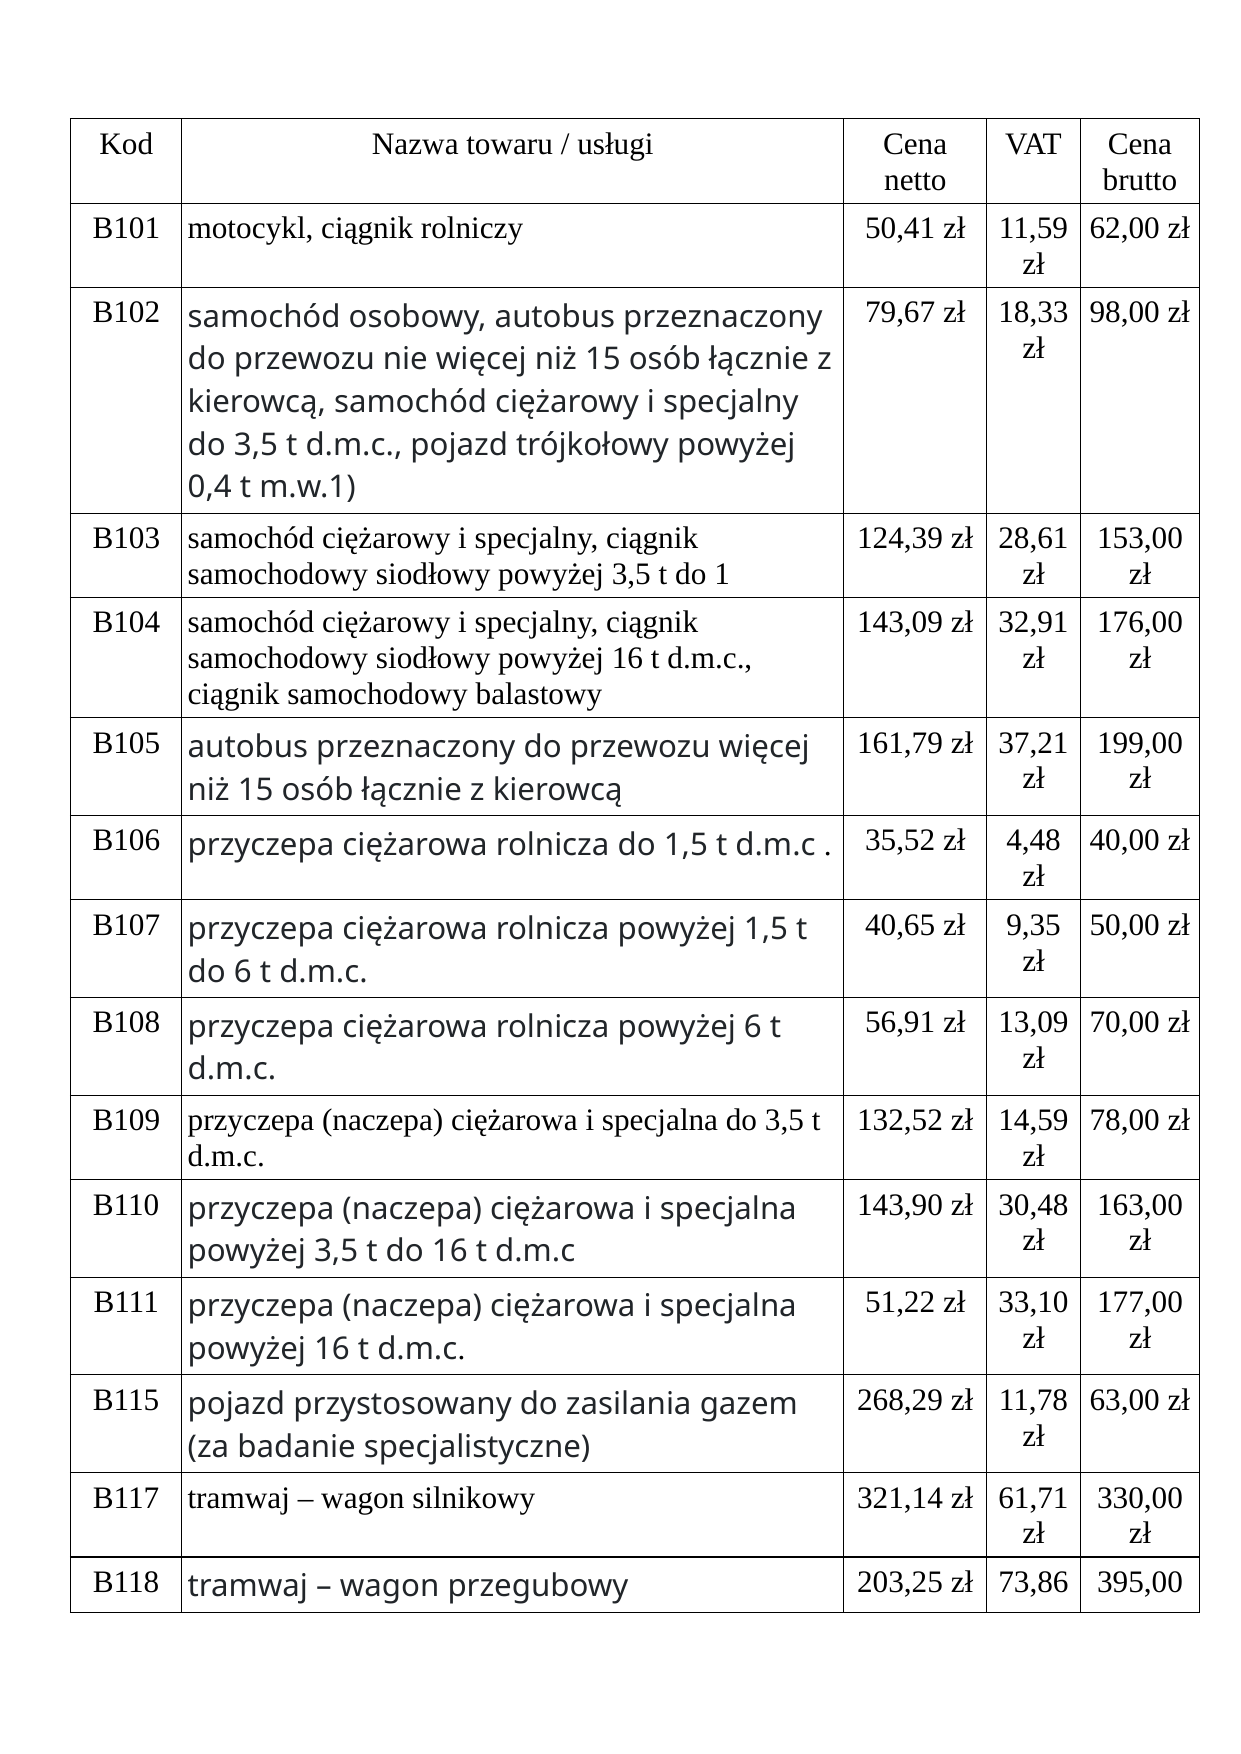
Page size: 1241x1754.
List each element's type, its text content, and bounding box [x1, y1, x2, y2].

table_cell 321,14 zł [844, 1473, 986, 1556]
table_cell B101 [71, 204, 181, 287]
table_cell 40,00 zł [1081, 816, 1199, 899]
table_cell 73,86 [987, 1558, 1080, 1612]
table_cell przyczepa ciężarowa rolnicza powyżej 1,5 t do 6 t d.m.c. [182, 900, 843, 997]
table_header VAT [987, 119, 1080, 202]
table_cell B118 [71, 1558, 181, 1612]
table_cell przyczepa (naczepa) ciężarowa i specjalna powyżej 3,5 t do 16 t d.m.c [182, 1180, 843, 1277]
table_cell 32,91 zł [987, 598, 1080, 717]
table_cell 18,33 zł [987, 288, 1080, 512]
table_cell przyczepa ciężarowa rolnicza powyżej 6 t d.m.c. [182, 998, 843, 1094]
table_cell 153,00 zł [1081, 514, 1199, 597]
table_cell B105 [71, 718, 181, 815]
table_cell B102 [71, 288, 181, 512]
table_header Nazwa towaru / usługi [182, 119, 843, 202]
table_cell 37,21 zł [987, 718, 1080, 815]
table_cell 163,00 zł [1081, 1180, 1199, 1277]
table_cell 9,35 zł [987, 900, 1080, 997]
table_cell B117 [71, 1473, 181, 1556]
table_cell 56,91 zł [844, 998, 986, 1094]
table_cell 124,39 zł [844, 514, 986, 597]
table_cell B115 [71, 1375, 181, 1472]
table_cell 50,00 zł [1081, 900, 1199, 997]
table_cell 268,29 zł [844, 1375, 986, 1472]
table_header Cena brutto [1081, 119, 1199, 202]
table_cell 176,00 zł [1081, 598, 1199, 717]
table_cell 11,59 zł [987, 204, 1080, 287]
table_cell 33,10 zł [987, 1278, 1080, 1374]
table_cell 395,00 [1081, 1558, 1199, 1612]
table_header Kod [71, 119, 181, 202]
table_cell 62,00 zł [1081, 204, 1199, 287]
table_cell przyczepa ciężarowa rolnicza do 1,5 t d.m.c . [182, 816, 843, 899]
table_cell B107 [71, 900, 181, 997]
table_cell samochód osobowy, autobus przeznaczony do przewozu nie więcej niż 15 osób łącznie z kierowcą, samochód ciężarowy i specjalny do 3,5 t d.m.c., pojazd trójkołowy powyżej 0,4 t m.w.1) [182, 288, 843, 512]
table_cell 70,00 zł [1081, 998, 1199, 1094]
table_cell przyczepa (naczepa) ciężarowa i specjalna powyżej 16 t d.m.c. [182, 1278, 843, 1374]
table_cell 98,00 zł [1081, 288, 1199, 512]
table_cell 14,59 zł [987, 1096, 1080, 1179]
table_cell B106 [71, 816, 181, 899]
table_cell 30,48 zł [987, 1180, 1080, 1277]
table_cell B108 [71, 998, 181, 1094]
table_cell B111 [71, 1278, 181, 1374]
table_cell 50,41 zł [844, 204, 986, 287]
table_cell 161,79 zł [844, 718, 986, 815]
table_cell samochód ciężarowy i specjalny, ciągnik samochodowy siodłowy powyżej 16 t d.m.c., ciągnik samochodowy balastowy [182, 598, 843, 717]
table_cell 78,00 zł [1081, 1096, 1199, 1179]
table_cell 203,25 zł [844, 1558, 986, 1612]
table_cell B103 [71, 514, 181, 597]
table_cell B110 [71, 1180, 181, 1277]
table_cell 143,09 zł [844, 598, 986, 717]
table_cell 177,00 zł [1081, 1278, 1199, 1374]
table_cell motocykl, ciągnik rolniczy [182, 204, 843, 287]
table_cell 28,61 zł [987, 514, 1080, 597]
table_cell przyczepa (naczepa) ciężarowa i specjalna do 3,5 t d.m.c. [182, 1096, 843, 1179]
table_header Cena netto [844, 119, 986, 202]
table_cell autobus przeznaczony do przewozu więcej niż 15 osób łącznie z kierowcą [182, 718, 843, 815]
table_cell 132,52 zł [844, 1096, 986, 1179]
table_cell tramwaj – wagon przegubowy [182, 1558, 843, 1612]
table_cell 13,09 zł [987, 998, 1080, 1094]
table_cell 11,78 zł [987, 1375, 1080, 1472]
table_cell 51,22 zł [844, 1278, 986, 1374]
table_cell 40,65 zł [844, 900, 986, 997]
table_cell 35,52 zł [844, 816, 986, 899]
table_cell B104 [71, 598, 181, 717]
table_cell 79,67 zł [844, 288, 986, 512]
table_cell tramwaj – wagon silnikowy [182, 1473, 843, 1556]
table_cell 143,90 zł [844, 1180, 986, 1277]
table_cell 61,71 zł [987, 1473, 1080, 1556]
table_cell 199,00 zł [1081, 718, 1199, 815]
table_cell pojazd przystosowany do zasilania gazem (za badanie specjalistyczne) [182, 1375, 843, 1472]
table_cell 63,00 zł [1081, 1375, 1199, 1472]
table_cell B109 [71, 1096, 181, 1179]
table_cell samochód ciężarowy i specjalny, ciągnik samochodowy siodłowy powyżej 3,5 t do 1 [182, 514, 843, 597]
table_cell 330,00 zł [1081, 1473, 1199, 1556]
table_cell 4,48 zł [987, 816, 1080, 899]
